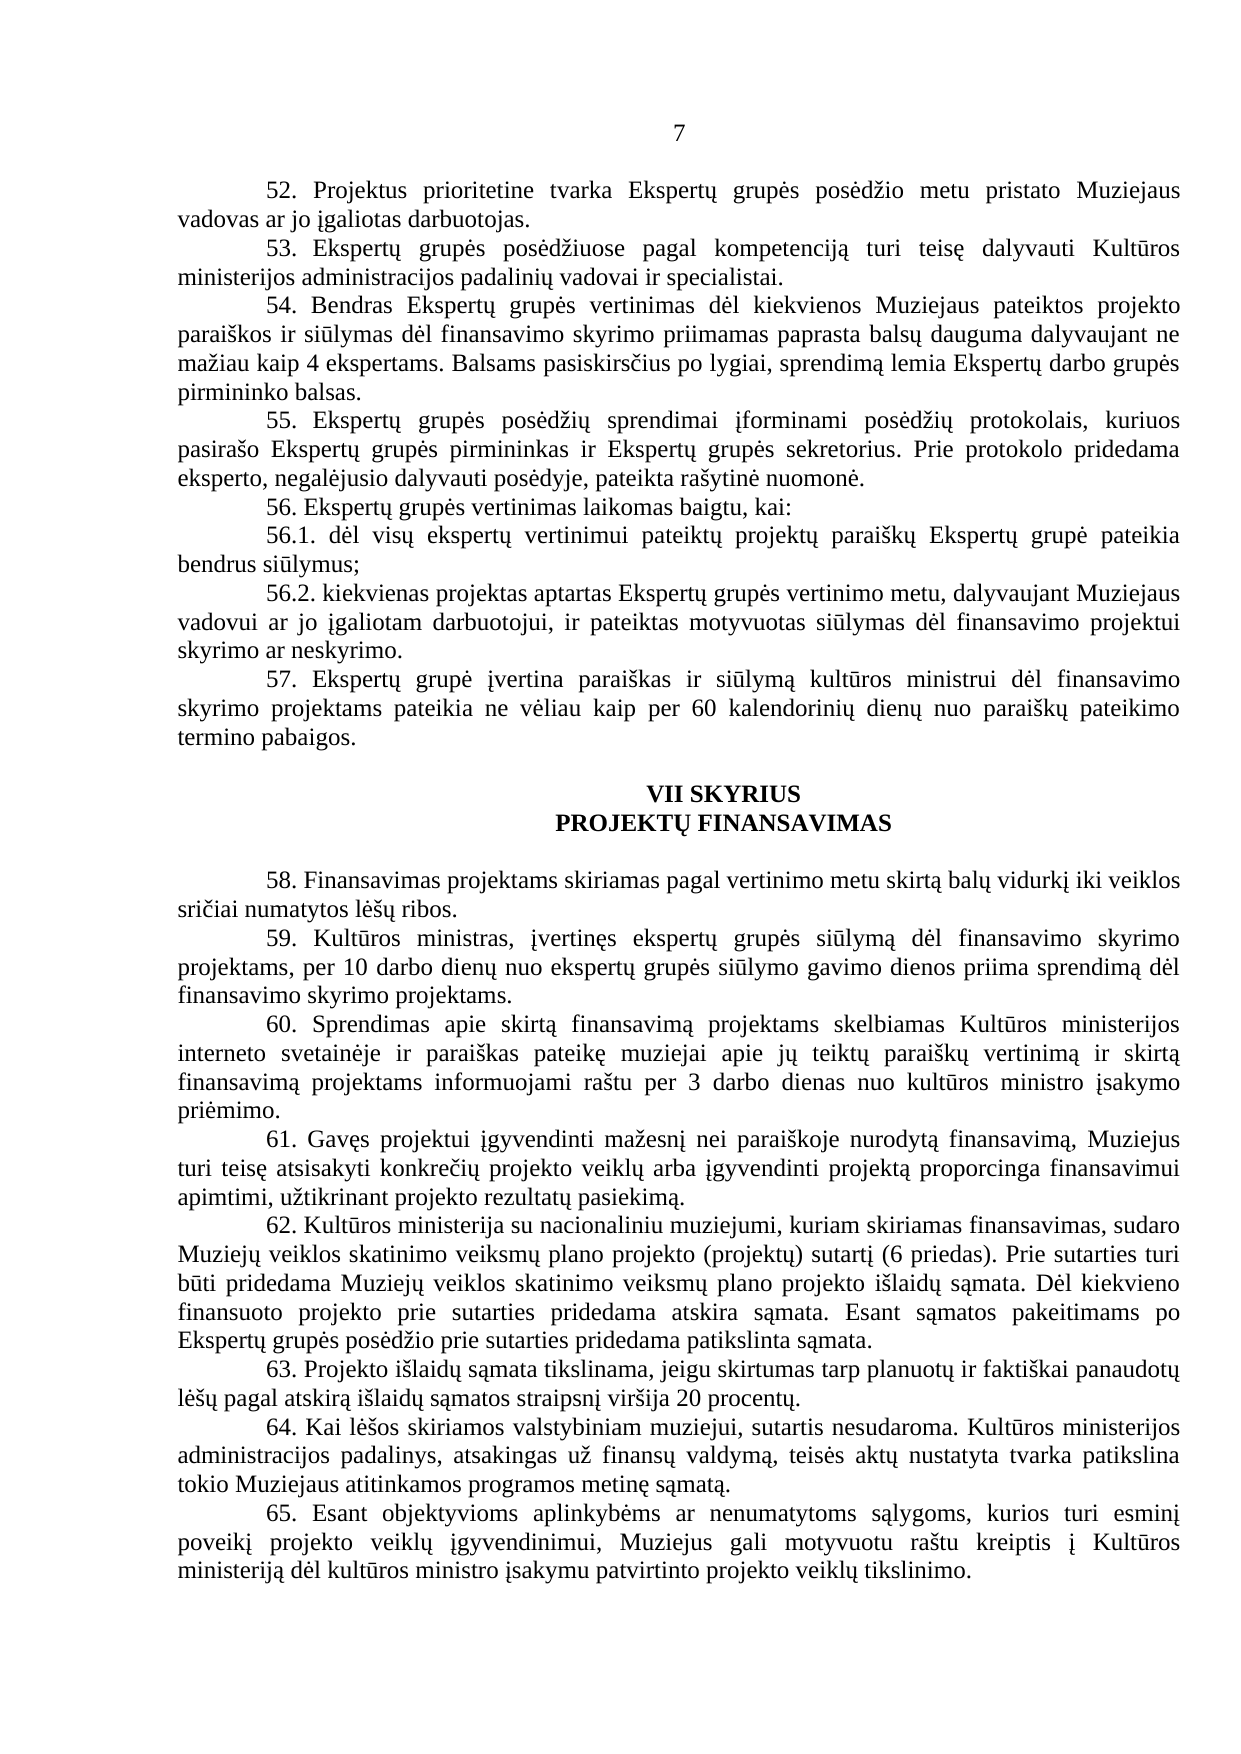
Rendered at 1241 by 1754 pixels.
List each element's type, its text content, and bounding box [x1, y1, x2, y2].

text 56. Ekspertų grupės vertinimas laikomas baigtu, kai: [177, 492, 1181, 521]
text 56.1. dėl visų ekspertų vertinimui pateiktų projektų paraiškų Ekspertų grupė pateikia bendrus siūlymus; [177, 521, 1181, 578]
text 64. Kai lėšos skiriamos valstybiniam muziejui, sutartis nesudaroma. Kultūros ministerijos administracijos padalinys, atsakingas už finansų valdymą, teisės aktų nustatyta tvarka patikslina tokio Muziejaus atitinkamos programos metinę sąmatą. [177, 1412, 1181, 1498]
text 52. Projektus prioritetine tvarka Ekspertų grupės posėdžio metu pristato Muziejaus vadovas ar jo įgaliotas darbuotojas. [177, 176, 1181, 233]
text 60. Sprendimas apie skirtą finansavimą projektams skelbiamas Kultūros ministerijos interneto svetainėje ir paraiškas pateikę muziejai apie jų teiktų paraiškų vertinimą ir skirtą finansavimą projektams informuojami raštu per 3 darbo dienas nuo kultūros ministro įsakymo priėmimo. [177, 1009, 1181, 1124]
text VII SKYRIUS [177, 779, 1181, 808]
text 63. Projekto išlaidų sąmata tikslinama, jeigu skirtumas tarp planuotų ir faktiškai panaudotų lėšų pagal atskirą išlaidų sąmatos straipsnį viršija 20 procentų. [177, 1354, 1181, 1412]
text 59. Kultūros ministras, įvertinęs ekspertų grupės siūlymą dėl finansavimo skyrimo projektams, per 10 darbo dienų nuo ekspertų grupės siūlymo gavimo dienos priima sprendimą dėl finansavimo skyrimo projektams. [177, 923, 1181, 1009]
text 55. Ekspertų grupės posėdžių sprendimai įforminami posėdžių protokolais, kuriuos pasirašo Ekspertų grupės pirmininkas ir Ekspertų grupės sekretorius. Prie protokolo pridedama eksperto, negalėjusio dalyvauti posėdyje, pateikta rašytinė nuomonė. [177, 406, 1181, 492]
text 56.2. kiekvienas projektas aptartas Ekspertų grupės vertinimo metu, dalyvaujant Muziejaus vadovui ar jo įgaliotam darbuotojui, ir pateiktas motyvuotas siūlymas dėl finansavimo projektui skyrimo ar neskyrimo. [177, 578, 1181, 664]
text 58. Finansavimas projektams skiriamas pagal vertinimo metu skirtą balų vidurkį iki veiklos sričiai numatytos lėšų ribos. [177, 866, 1181, 923]
text 65. Esant objektyvioms aplinkybėms ar nenumatytoms sąlygoms, kurios turi esminį poveikį projekto veiklų įgyvendinimui, Muziejus gali motyvuotu raštu kreiptis į Kultūros ministeriją dėl kultūros ministro įsakymu patvirtinto projekto veiklų tikslinimo. [177, 1498, 1181, 1584]
text 57. Ekspertų grupė įvertina paraiškas ir siūlymą kultūros ministrui dėl finansavimo skyrimo projektams pateikia ne vėliau kaip per 60 kalendorinių dienų nuo paraiškų pateikimo termino pabaigos. [177, 664, 1181, 751]
text 54. Bendras Ekspertų grupės vertinimas dėl kiekvienos Muziejaus pateiktos projekto paraiškos ir siūlymas dėl finansavimo skyrimo priimamas paprasta balsų dauguma dalyvaujant ne mažiau kaip 4 ekspertams. Balsams pasiskirsčius po lygiai, sprendimą lemia Ekspertų darbo grupės pirmininko balsas. [177, 291, 1181, 406]
text PROJEKTŲ FINANSAVIMAS [177, 808, 1181, 837]
text 62. Kultūros ministerija su nacionaliniu muziejumi, kuriam skiriamas finansavimas, sudaro Muziejų veiklos skatinimo veiksmų plano projekto (projektų) sutartį (6 priedas). Prie sutarties turi būti pridedama Muziejų veiklos skatinimo veiksmų plano projekto išlaidų sąmata. Dėl kiekvieno finansuoto projekto prie sutarties pridedama atskira sąmata. Esant sąmatos pakeitimams po Ekspertų grupės posėdžio prie sutarties pridedama patikslinta sąmata. [177, 1211, 1181, 1354]
text 53. Ekspertų grupės posėdžiuose pagal kompetenciją turi teisę dalyvauti Kultūros ministerijos administracijos padalinių vadovai ir specialistai. [177, 233, 1181, 291]
text 61. Gavęs projektui įgyvendinti mažesnį nei paraiškoje nurodytą finansavimą, Muziejus turi teisę atsisakyti konkrečių projekto veiklų arba įgyvendinti projektą proporcinga finansavimui apimtimi, užtikrinant projekto rezultatų pasiekimą. [177, 1124, 1181, 1211]
